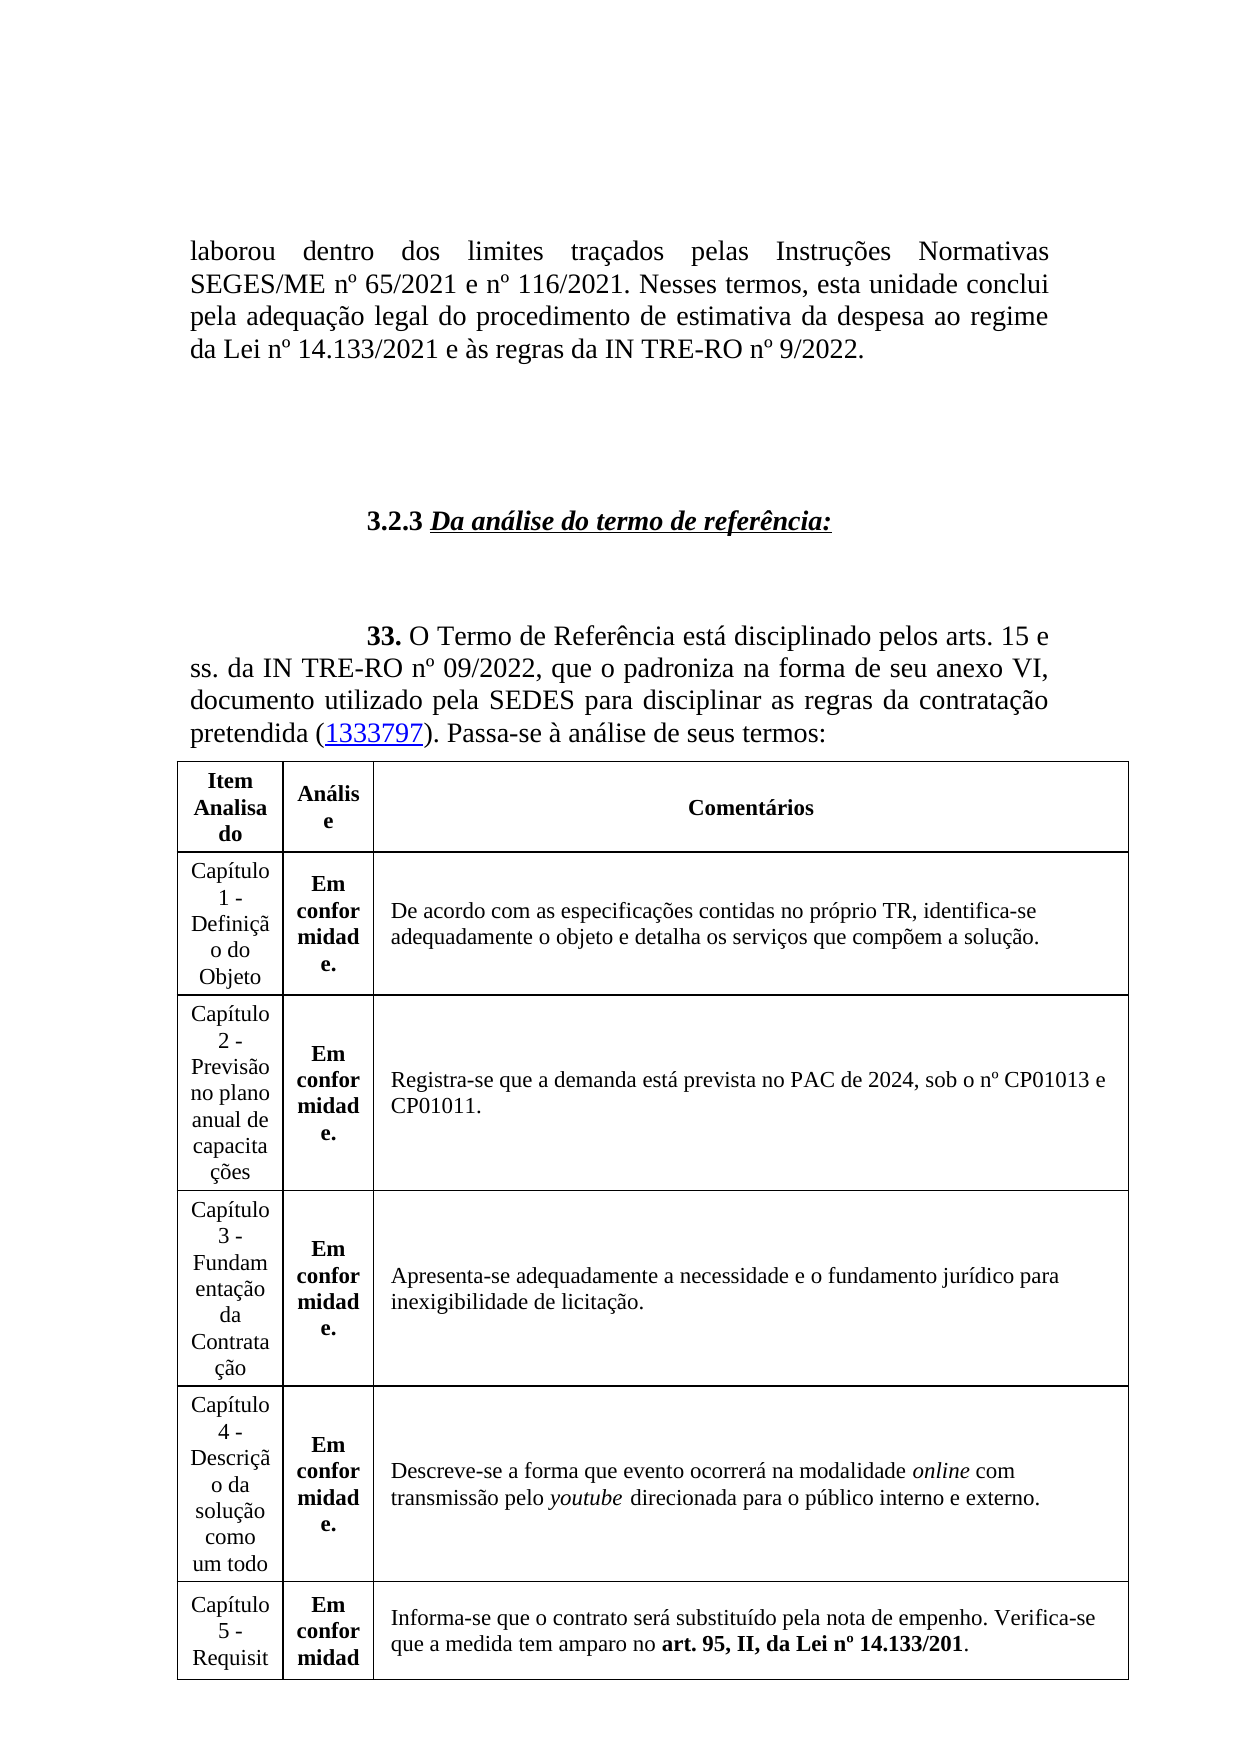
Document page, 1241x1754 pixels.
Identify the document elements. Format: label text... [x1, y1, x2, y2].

table_cell Capítulo1 - Definição do Objeto [178, 853, 282, 994]
table_header Item Analisado [178, 762, 282, 851]
table_cell Apresenta-se adequadamente a necessidade e o fundamento jurídico para inexigibilidade de licitação. [374, 1191, 1128, 1385]
table_cell Capítulo 3 - Fundamentação da Contratação [178, 1191, 282, 1385]
table_header Comentários [374, 762, 1128, 851]
table_cell Registra-se que a demanda está prevista no PAC de 2024, sob o nº CP01013 e CP01011. [374, 996, 1128, 1189]
table_cell Informa-se que o contrato será substituído pela nota de empenho. Verifica-se que a medida tem amparo no art. 95, II, da Lei nº 14.133/201. [374, 1582, 1128, 1678]
table_cell Em conformidade. [284, 853, 373, 994]
text laborou dentro dos limites traçados pelas Instruções Normativas SEGES/ME nº 65/2021 e nº 116/2021. Nesses termos, esta unidade conclui pela adequação legal do procedimento de estimativa da despesa ao regime da Lei nº 14.133/2021 e às regras da IN TRE-RO nº 9/2022. [190, 234, 1051, 364]
table_cell De acordo com as especificações contidas no próprio TR, identifica-se adequadamente o objeto e detalha os serviços que compõem a solução. [374, 853, 1128, 994]
table_cell Capítulo 5 - Requisit [178, 1582, 282, 1678]
text 3.2.3 Da análise do termo de referência: [190, 504, 1051, 536]
table_cell Em conformidad [284, 1582, 373, 1678]
table_cell Capítulo 4 - Descrição da solução como um todo [178, 1387, 282, 1581]
table_cell Em conformidade. [284, 996, 373, 1189]
table_cell Em conformidade. [284, 1387, 373, 1581]
table_cell Descreve-se a forma que evento ocorrerá na modalidade online com transmissão pelo youtube direcionada para o público interno e externo. [374, 1387, 1128, 1581]
table_header Análise [284, 762, 373, 851]
text 33. O Termo de Referência está disciplinado pelos arts. 15 e ss. da IN TRE-RO nº 09/2022, que o padroniza na forma de seu anexo VI, documento utilizado pela SEDES para disciplinar as regras da contratação pretendida (1333797). Passa-se à análise de seus termos: [190, 619, 1051, 748]
table_cell Em conformidade. [284, 1191, 373, 1385]
table_cell Capítulo2 - Previsão no plano anual de capacitações [178, 996, 282, 1189]
